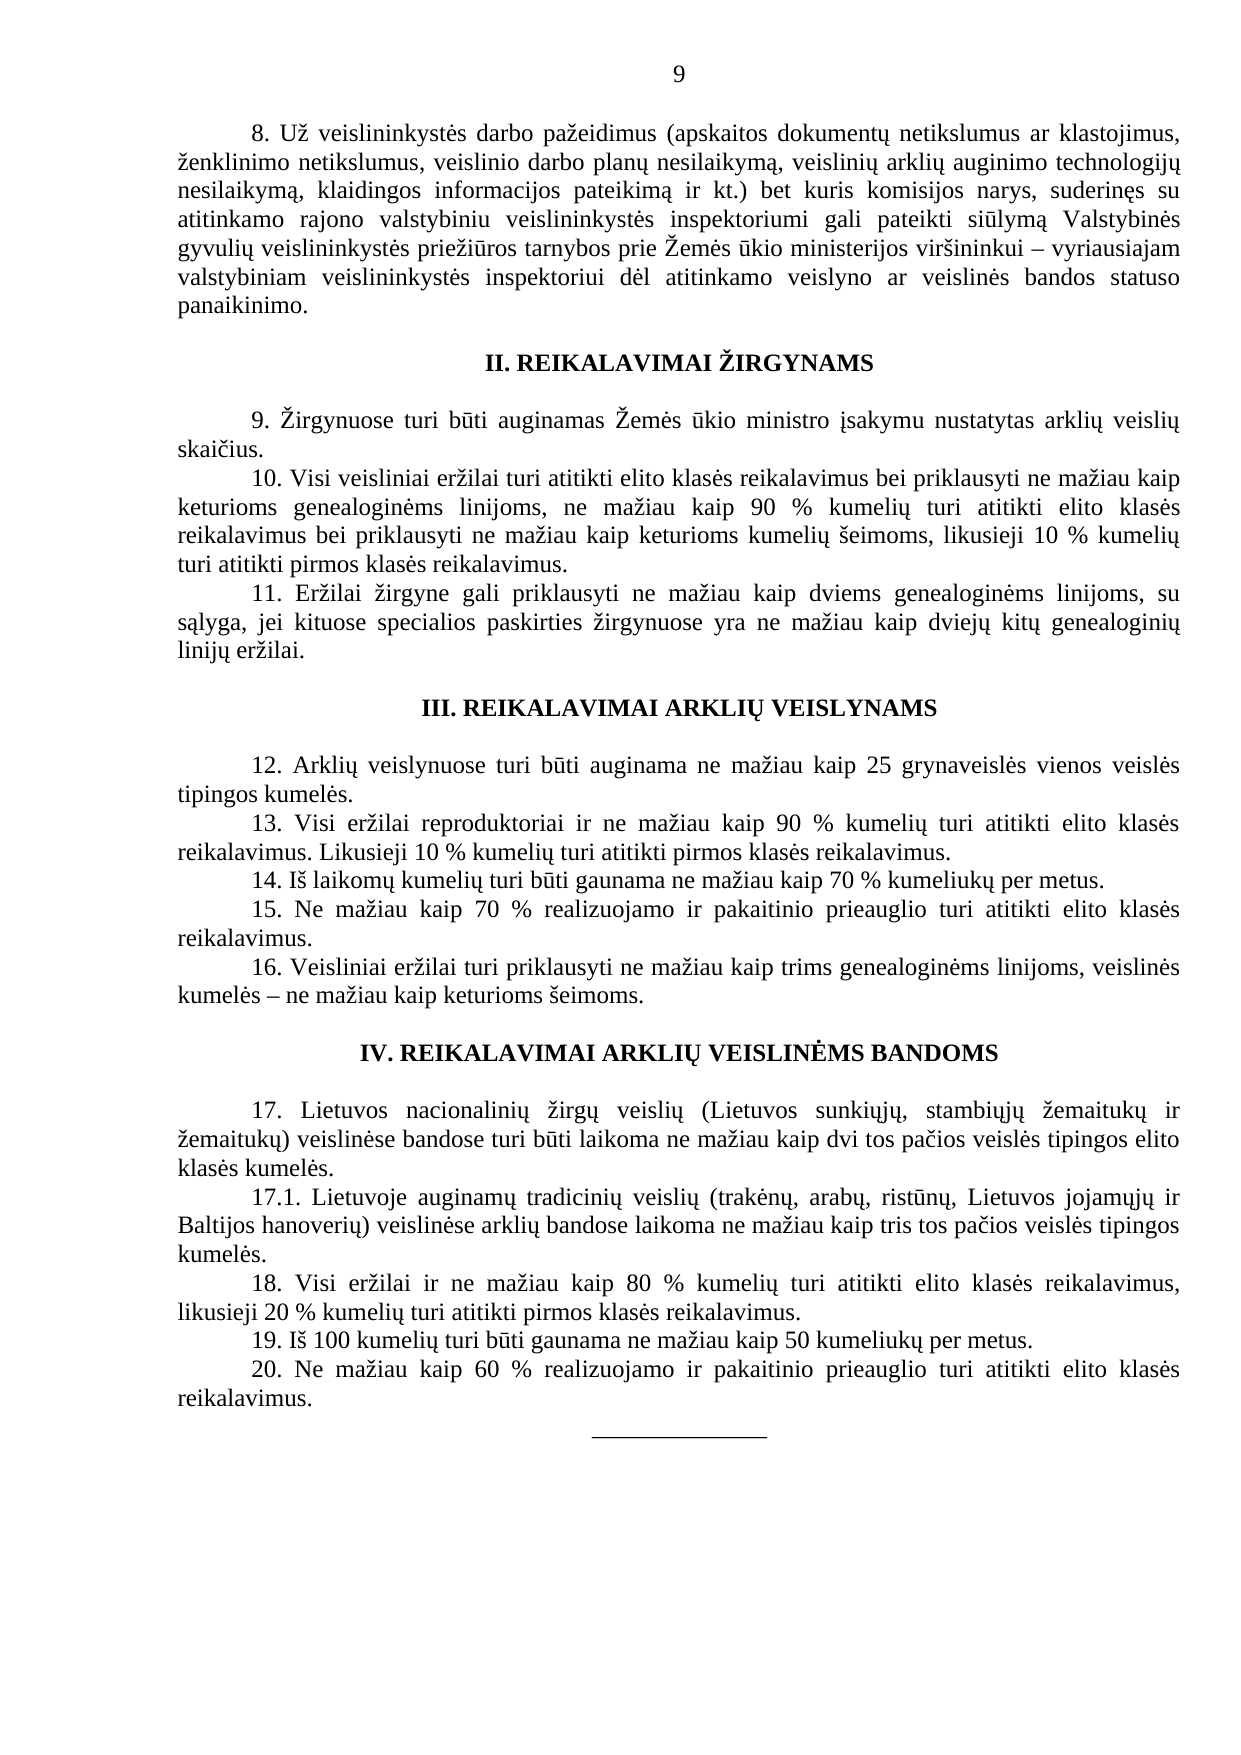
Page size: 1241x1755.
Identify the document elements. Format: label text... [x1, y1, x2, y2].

text 16. Veisliniai eržilai turi priklausyti ne mažiau kaip trims genealoginėms linijoms, veislinės kumelės – ne mažiau kaip keturioms šeimoms. [177, 952, 1181, 1009]
text 15. Ne mažiau kaip 70 % realizuojamo ir pakaitinio prieauglio turi atitikti elito klasės reikalavimus. [177, 894, 1181, 952]
text 20. Ne mažiau kaip 60 % realizuojamo ir pakaitinio prieauglio turi atitikti elito klasės reikalavimus. [177, 1354, 1181, 1412]
text IV. REIKALAVIMAI ARKLIŲ VEISLINĖMS BANDOMS [177, 1038, 1181, 1067]
text 17.1. Lietuvoje auginamų tradicinių veislių (trakėnų, arabų, ristūnų, Lietuvos jojamųjų ir Baltijos hanoverių) veislinėse arklių bandose laikoma ne mažiau kaip tris tos pačios veislės tipingos kumelės. [177, 1182, 1181, 1268]
text 19. Iš 100 kumelių turi būti gaunama ne mažiau kaip 50 kumeliukų per metus. [177, 1326, 1181, 1354]
text 11. Eržilai žirgyne gali priklausyti ne mažiau kaip dviems genealoginėms linijoms, su sąlyga, jei kituose specialios paskirties žirgynuose yra ne mažiau kaip dviejų kitų genealoginių linijų eržilai. [177, 578, 1181, 664]
text 12. Arklių veislynuose turi būti auginama ne mažiau kaip 25 grynaveislės vienos veislės tipingos kumelės. [177, 751, 1181, 808]
text 18. Visi eržilai ir ne mažiau kaip 80 % kumelių turi atitikti elito klasės reikalavimus, likusieji 20 % kumelių turi atitikti pirmos klasės reikalavimus. [177, 1268, 1181, 1326]
text 17. Lietuvos nacionalinių žirgų veislių (Lietuvos sunkiųjų, stambiųjų žemaitukų ir žemaitukų) veislinėse bandose turi būti laikoma ne mažiau kaip dvi tos pačios veislės tipingos elito klasės kumelės. [177, 1096, 1181, 1182]
text III. REIKALAVIMAI ARKLIŲ VEISLYNAMS [177, 693, 1181, 722]
text 13. Visi eržilai reproduktoriai ir ne mažiau kaip 90 % kumelių turi atitikti elito klasės reikalavimus. Likusieji 10 % kumelių turi atitikti pirmos klasės reikalavimus. [177, 808, 1181, 866]
text 14. Iš laikomų kumelių turi būti gaunama ne mažiau kaip 70 % kumeliukų per metus. [177, 866, 1181, 894]
text ______________ [177, 1412, 1181, 1441]
text 9. Žirgynuose turi būti auginamas Žemės ūkio ministro įsakymu nustatytas arklių veislių skaičius. [177, 406, 1181, 463]
text 10. Visi veisliniai eržilai turi atitikti elito klasės reikalavimus bei priklausyti ne mažiau kaip keturioms genealoginėms linijoms, ne mažiau kaip 90 % kumelių turi atitikti elito klasės reikalavimus bei priklausyti ne mažiau kaip keturioms kumelių šeimoms, likusieji 10 % kumelių turi atitikti pirmos klasės reikalavimus. [177, 463, 1181, 578]
text 8. Už veislininkystės darbo pažeidimus (apskaitos dokumentų netikslumus ar klastojimus, ženklinimo netikslumus, veislinio darbo planų nesilaikymą, veislinių arklių auginimo technologijų nesilaikymą, klaidingos informacijos pateikimą ir kt.) bet kuris komisijos narys, suderinęs su atitinkamo rajono valstybiniu veislininkystės inspektoriumi gali pateikti siūlymą Valstybinės gyvulių veislininkystės priežiūros tarnybos prie Žemės ūkio ministerijos viršininkui – vyriausiajam valstybiniam veislininkystės inspektoriui dėl atitinkamo veislyno ar veislinės bandos statuso panaikinimo. [177, 118, 1181, 319]
text II. REIKALAVIMAI ŽIRGYNAMS [177, 348, 1181, 377]
